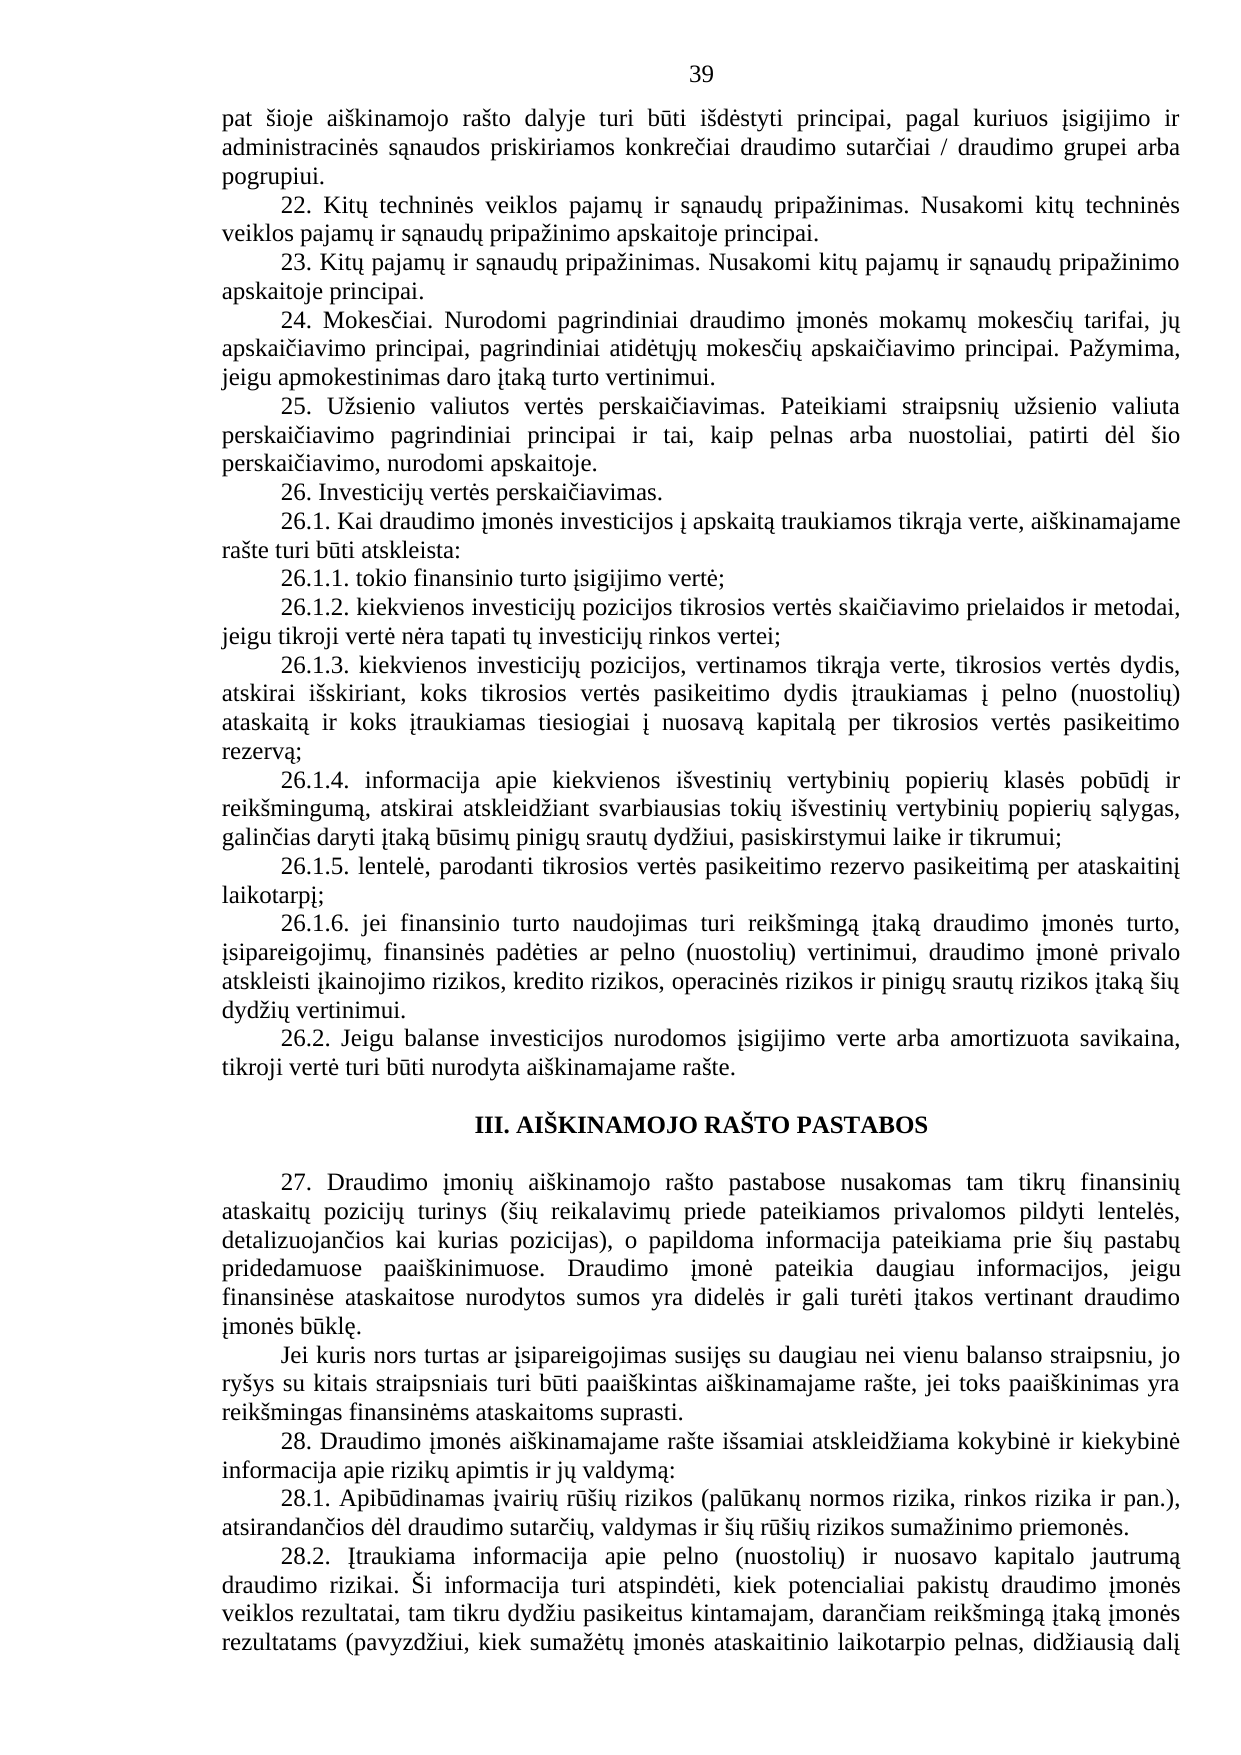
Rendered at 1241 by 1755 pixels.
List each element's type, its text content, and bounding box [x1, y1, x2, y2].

text Jei kuris nors turtas ar įsipareigojimas susijęs su daugiau nei vienu balanso straipsniu, jo ryšys su kitais straipsniais turi būti paaiškintas aiškinamajame rašte, jei toks paaiškinimas yra reikšmingas finansinėms ataskaitoms suprasti. [222, 1340, 1181, 1426]
text 26.1. Kai draudimo įmonės investicijos į apskaitą traukiamos tikrąja verte, aiškinamajame rašte turi būti atskleista: [222, 506, 1181, 563]
text 26. Investicijų vertės perskaičiavimas. [222, 477, 1181, 506]
text 26.1.2. kiekvienos investicijų pozicijos tikrosios vertės skaičiavimo prielaidos ir metodai, jeigu tikroji vertė nėra tapati tų investicijų rinkos vertei; [222, 592, 1181, 650]
text 27. Draudimo įmonių aiškinamojo rašto pastabose nusakomas tam tikrų finansinių ataskaitų pozicijų turinys (šių reikalavimų priede pateikiamos privalomos pildyti lentelės, detalizuojančios kai kurias pozicijas), o papildoma informacija pateikiama prie šių pastabų pridedamuose paaiškinimuose. Draudimo įmonė pateikia daugiau informacijos, jeigu finansinėse ataskaitose nurodytos sumos yra didelės ir gali turėti įtakos vertinant draudimo įmonės būklę. [222, 1167, 1181, 1340]
text 28.1. Apibūdinamas įvairių rūšių rizikos (palūkanų normos rizika, rinkos rizika ir pan.), atsirandančios dėl draudimo sutarčių, valdymas ir šių rūšių rizikos sumažinimo priemonės. [222, 1483, 1181, 1541]
text 23. Kitų pajamų ir sąnaudų pripažinimas. Nusakomi kitų pajamų ir sąnaudų pripažinimo apskaitoje principai. [222, 247, 1181, 305]
text 26.1.5. lentelė, parodanti tikrosios vertės pasikeitimo rezervo pasikeitimą per ataskaitinį laikotarpį; [222, 851, 1181, 908]
text 22. Kitų techninės veiklos pajamų ir sąnaudų pripažinimas. Nusakomi kitų techninės veiklos pajamų ir sąnaudų pripažinimo apskaitoje principai. [222, 190, 1181, 247]
text 24. Mokesčiai. Nurodomi pagrindiniai draudimo įmonės mokamų mokesčių tarifai, jų apskaičiavimo principai, pagrindiniai atidėtųjų mokesčių apskaičiavimo principai. Pažymima, jeigu apmokestinimas daro įtaką turto vertinimui. [222, 305, 1181, 391]
text 26.1.4. informacija apie kiekvienos išvestinių vertybinių popierių klasės pobūdį ir reikšmingumą, atskirai atskleidžiant svarbiausias tokių išvestinių vertybinių popierių sąlygas, galinčias daryti įtaką būsimų pinigų srautų dydžiui, pasiskirstymui laike ir tikrumui; [222, 765, 1181, 851]
text 25. Užsienio valiutos vertės perskaičiavimas. Pateikiami straipsnių užsienio valiuta perskaičiavimo pagrindiniai principai ir tai, kaip pelnas arba nuostoliai, patirti dėl šio perskaičiavimo, nurodomi apskaitoje. [222, 391, 1181, 477]
text 26.2. Jeigu balanse investicijos nurodomos įsigijimo verte arba amortizuota savikaina, tikroji vertė turi būti nurodyta aiškinamajame rašte. [222, 1023, 1181, 1081]
text 28. Draudimo įmonės aiškinamajame rašte išsamiai atskleidžiama kokybinė ir kiekybinė informacija apie rizikų apimtis ir jų valdymą: [222, 1426, 1181, 1483]
text 26.1.1. tokio finansinio turto įsigijimo vertė; [222, 563, 1181, 592]
text pat šioje aiškinamojo rašto dalyje turi būti išdėstyti principai, pagal kuriuos įsigijimo ir administracinės sąnaudos priskiriamos konkrečiai draudimo sutarčiai / draudimo grupei arba pogrupiui. [222, 103, 1181, 190]
text 26.1.3. kiekvienos investicijų pozicijos, vertinamos tikrąja verte, tikrosios vertės dydis, atskirai išskiriant, koks tikrosios vertės pasikeitimo dydis įtraukiamas į pelno (nuostolių) ataskaitą ir koks įtraukiamas tiesiogiai į nuosavą kapitalą per tikrosios vertės pasikeitimo rezervą; [222, 650, 1181, 765]
text 28.2. Įtraukiama informacija apie pelno (nuostolių) ir nuosavo kapitalo jautrumą draudimo rizikai. Ši informacija turi atspindėti, kiek potencialiai pakistų draudimo įmonės veiklos rezultatai, tam tikru dydžiu pasikeitus kintamajam, darančiam reikšmingą įtaką įmonės rezultatams (pavyzdžiui, kiek sumažėtų įmonės ataskaitinio laikotarpio pelnas, didžiausią dalį [222, 1541, 1181, 1656]
text 26.1.6. jei finansinio turto naudojimas turi reikšmingą įtaką draudimo įmonės turto, įsipareigojimų, finansinės padėties ar pelno (nuostolių) vertinimui, draudimo įmonė privalo atskleisti įkainojimo rizikos, kredito rizikos, operacinės rizikos ir pinigų srautų rizikos įtaką šių dydžių vertinimui. [222, 908, 1181, 1023]
text III. AIŠKINAMOJO RAŠTO PASTABOS [222, 1110, 1181, 1138]
